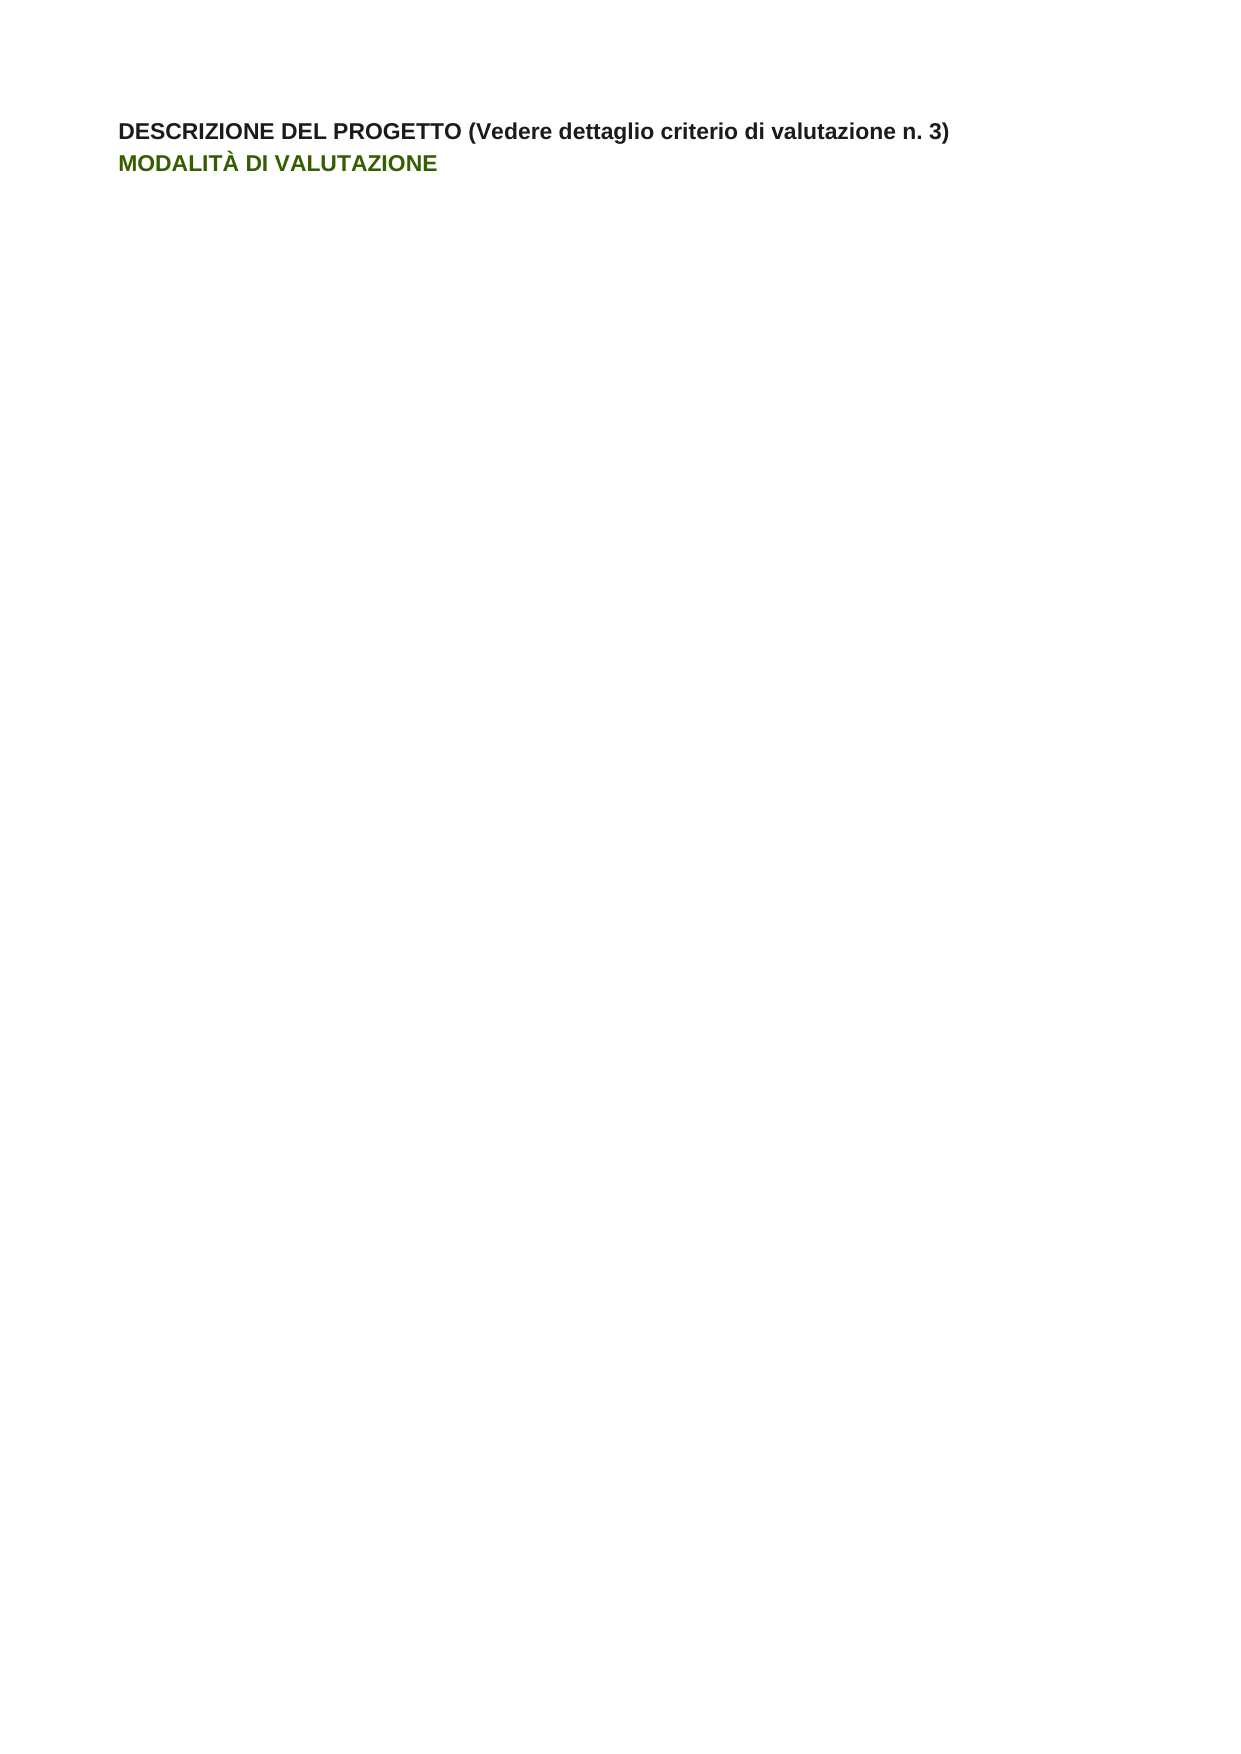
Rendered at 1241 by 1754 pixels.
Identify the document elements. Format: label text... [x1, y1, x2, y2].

text DESCRIZIONE DEL PROGETTO (Vedere dettaglio criterio di valutazione n. 3) [118, 118, 1122, 144]
text MODALITÀ DI VALUTAZIONE [118, 150, 1122, 177]
